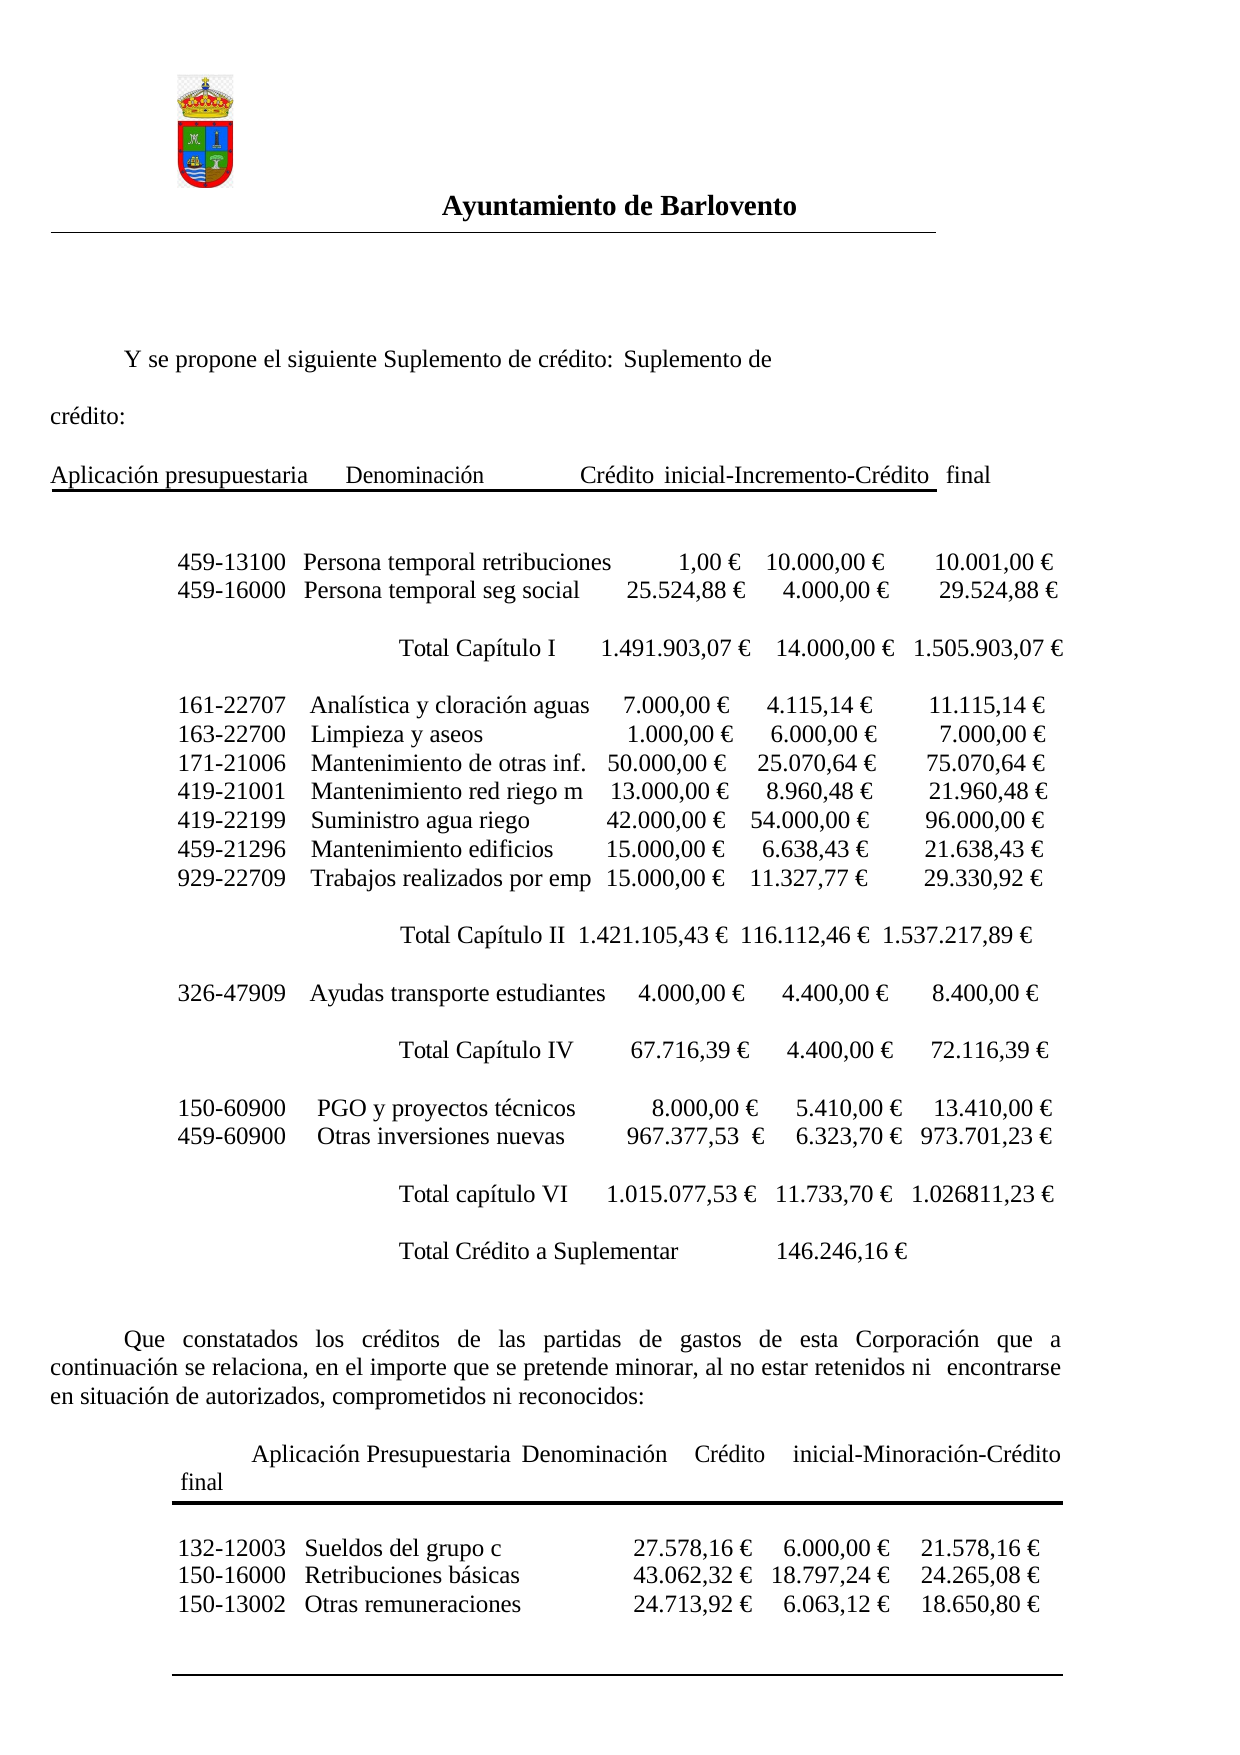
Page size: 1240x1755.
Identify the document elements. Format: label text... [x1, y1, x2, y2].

table_cell 18.650,80 € [905, 1591, 1063, 1674]
table_cell 150-16000 [172, 1562, 295, 1591]
table_header 8.000,00 € [602, 1086, 780, 1123]
table_cell 459-60900 [172, 1123, 301, 1160]
text Total Capítulo I 1.491.903,07 € 14.000,00 € 1.505.903,07 € [399, 633, 1196, 662]
text Que constatados los créditos de las partidas de gastos de esta Corporación que a continuación se relaciona, en el importe que se pretende minorar, al no estar retenidos ni encontrarse en situación de autorizados, comprometidos ni reconocidos: [50, 1324, 1062, 1410]
table_cell 419-21001 [172, 778, 297, 807]
table_cell 163-22700 [172, 720, 297, 749]
table_cell 6.638,43 € [741, 835, 900, 864]
text 459-13100 Persona temporal retribuciones 1,00 € 10.000,00 € 10.001,00 € [177, 547, 1196, 575]
table_header 13.410,00 € [911, 1086, 1057, 1123]
table_header 21.578,16 € [905, 1505, 1063, 1562]
table_cell Otras remuneraciones [295, 1591, 578, 1674]
table_cell 25.070,64 € [741, 749, 900, 778]
text Total Capítulo IV 67.716,39 € 4.400,00 € 72.116,39 € [399, 1035, 1196, 1064]
table_cell 150-13002 [172, 1591, 295, 1674]
table_cell Mantenimiento de otras inf. [298, 749, 599, 778]
table_cell Limpieza y aseos [298, 720, 599, 749]
table_cell 29.330,92 € [900, 864, 1053, 901]
table_header 161-22707 [172, 683, 297, 720]
table_cell 50.000,00 € [599, 749, 741, 778]
table_header PGO y proyectos técnicos [301, 1086, 602, 1123]
table_cell 171-21006 [172, 749, 297, 778]
table_cell 24.713,92 € [578, 1591, 761, 1674]
table_cell 11.327,77 € [741, 864, 900, 901]
table_cell Suministro agua riego [298, 807, 599, 835]
table_header Analística y cloración aguas [298, 683, 599, 720]
table_header 6.000,00 € [761, 1505, 905, 1562]
text final [50, 1467, 223, 1496]
table_cell 6.000,00 € [741, 720, 900, 749]
table_cell 75.070,64 € [900, 749, 1053, 778]
table_cell 7.000,00 € [900, 720, 1053, 749]
table_cell 8.960,48 € [741, 778, 900, 807]
text Total capítulo VI 1.015.077,53 € 11.733,70 € 1.026811,23 € Total Crédito a Suplementar 146.246,16 € [399, 1179, 1054, 1265]
table_cell 419-22199 [172, 807, 297, 835]
text 459-16000 Persona temporal seg social 25.524,88 € 4.000,00 € 29.524,88 € [177, 575, 1196, 604]
table_header 150-60900 [172, 1086, 301, 1123]
table_cell 1.000,00 € [599, 720, 741, 749]
table_cell 15.000,00 € [599, 864, 741, 901]
table_cell 21.638,43 € [900, 835, 1053, 864]
table_header 4.115,14 € [741, 683, 900, 720]
text 326-47909 Ayudas transporte estudiantes 4.000,00 € 4.400,00 € 8.400,00 € [177, 978, 1196, 1007]
table_cell 973.701,23 € [911, 1123, 1057, 1160]
text Total Capítulo II 1.421.105,43 € 116.112,46 € 1.537.217,89 € [400, 920, 1196, 949]
table_cell 929-22709 [172, 864, 297, 901]
table_cell Mantenimiento red riego m [298, 778, 599, 807]
table_cell 42.000,00 € [599, 807, 741, 835]
table_cell 6.323,70 € [780, 1123, 911, 1160]
table_header 27.578,16 € [578, 1505, 761, 1562]
text Y se propone el siguiente Suplemento de crédito: Suplemento de crédito: [50, 344, 852, 430]
text Aplicación Presupuestaria Denominación Crédito inicial-Minoración-Crédito [251, 1439, 1196, 1467]
table_header Sueldos del grupo c [295, 1505, 578, 1562]
table_cell 459-21296 [172, 835, 297, 864]
table_header 132-12003 [172, 1505, 295, 1562]
table_header 11.115,14 € [900, 683, 1053, 720]
table_cell 15.000,00 € [599, 835, 741, 864]
table_cell Mantenimiento edificios [298, 835, 599, 864]
table_header 5.410,00 € [780, 1086, 911, 1123]
table_cell 18.797,24 € [761, 1562, 905, 1591]
table_cell 967.377,53 € [602, 1123, 780, 1160]
table_cell 13.000,00 € [599, 778, 741, 807]
table_cell 54.000,00 € [741, 807, 900, 835]
table_cell Retribuciones básicas [295, 1562, 578, 1591]
table_header 7.000,00 € [599, 683, 741, 720]
text Aplicación presupuestaria Denominación Crédito inicial-Incremento-Crédito final [50, 460, 1063, 489]
table_cell Otras inversiones nuevas [301, 1123, 602, 1160]
table_cell 6.063,12 € [761, 1591, 905, 1674]
table_cell Trabajos realizados por emp [298, 864, 599, 901]
table_cell 24.265,08 € [905, 1562, 1063, 1591]
table_cell 96.000,00 € [900, 807, 1053, 835]
table_cell 43.062,32 € [578, 1562, 761, 1591]
table_cell 21.960,48 € [900, 778, 1053, 807]
